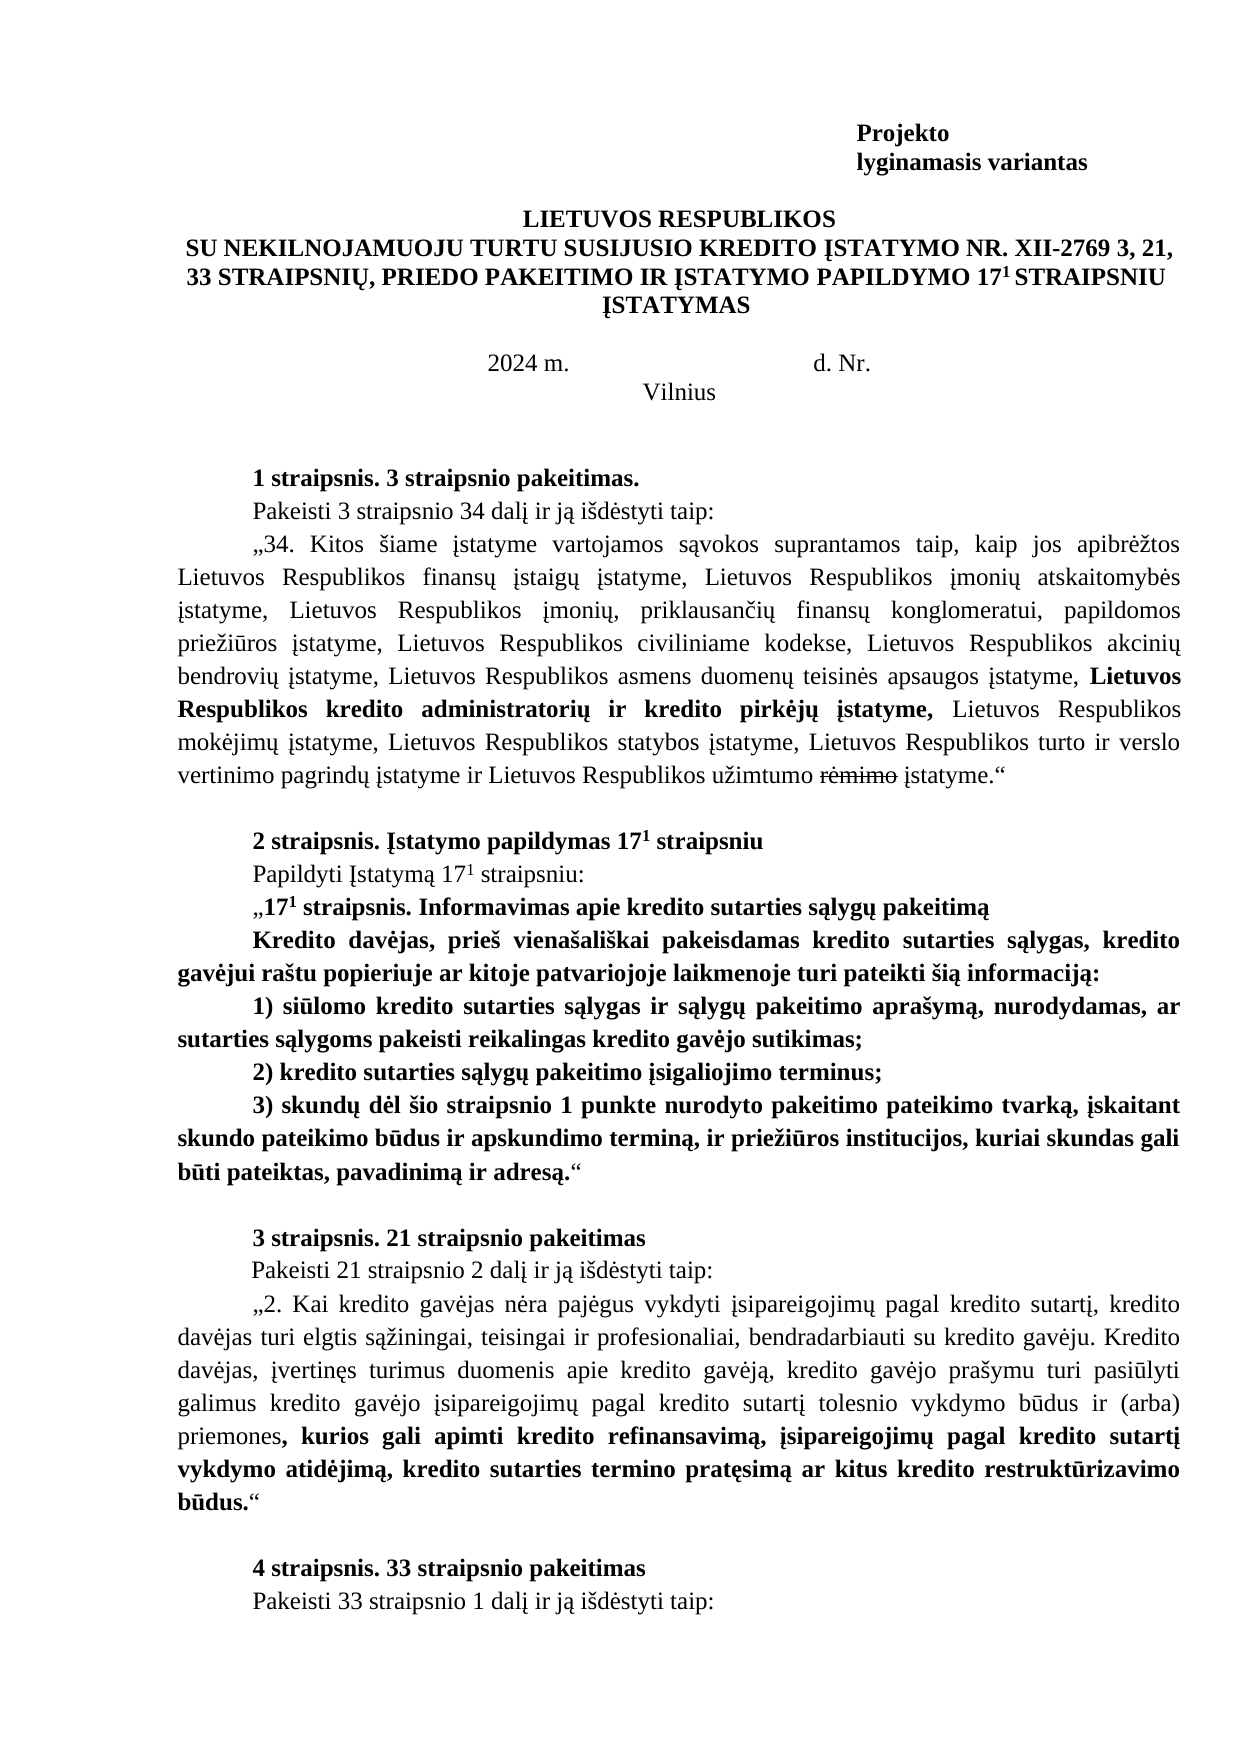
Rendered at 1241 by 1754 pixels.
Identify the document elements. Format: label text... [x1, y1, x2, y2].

text Pakeisti 21 straipsnio 2 dalį ir ją išdėstyti taip: [177, 1256, 1181, 1284]
text Pakeisti 33 straipsnio 1 dalį ir ją išdėstyti taip: [177, 1586, 1181, 1614]
text 3) skundų dėl šio straipsnio 1 punkte nurodyto pakeitimo pateikimo tvarką, įskaitant skundo pateikimo būdus ir apskundimo terminą, ir priežiūros institucijos, kuriai skundas gali būti pateiktas, pavadinimą ir adresą.“ [177, 1091, 1181, 1185]
text Pakeisti 3 straipsnio 34 dalį ir ją išdėstyti taip: [177, 496, 1181, 525]
text Vilnius [177, 377, 1181, 406]
text Kredito davėjas, prieš vienašališkai pakeisdamas kredito sutarties sąlygas, kredito gavėjui raštu popieriuje ar kitoje patvariojoje laikmenoje turi pateikti šią informaciją: [177, 925, 1181, 987]
text 1) siūlomo kredito sutarties sąlygas ir sąlygų pakeitimo aprašymą, nurodydamas, ar sutarties sąlygoms pakeisti reikalingas kredito gavėjo sutikimas; [177, 991, 1181, 1053]
text 2 straipsnis. Įstatymo papildymas 171 straipsniu [177, 826, 1181, 855]
text 2) kredito sutarties sąlygų pakeitimo įsigaliojimo terminus; [177, 1057, 1181, 1086]
text ĮSTATYMAS [177, 291, 1181, 319]
text LIETUVOS RESPUBLIKOS [177, 204, 1181, 233]
text Papildyti Įstatymą 171 straipsniu: [177, 859, 1181, 888]
text lyginamasis variantas [856, 147, 1181, 176]
text „34. Kitos šiame įstatyme vartojamos sąvokos suprantamos taip, kaip jos apibrėžtos Lietuvos Respublikos finansų įstaigų įstatyme, Lietuvos Respublikos įmonių atskaitomybės įstatyme, Lietuvos Respublikos įmonių, priklausančių finansų konglomeratui, papildomos priežiūros įstatyme, Lietuvos Respublikos civiliniame kodekse, Lietuvos Respublikos akcinių bendrovių įstatyme, Lietuvos Respublikos asmens duomenų teisinės apsaugos įstatyme, Lietuvos Respublikos kredito administratorių ir kredito pirkėjų įstatyme, Lietuvos Respublikos mokėjimų įstatyme, Lietuvos Respublikos statybos įstatyme, Lietuvos Respublikos turto ir verslo vertinimo pagrindų įstatyme ir Lietuvos Respublikos užimtumo rėmimo įstatyme.“ [177, 529, 1181, 789]
text „171 straipsnis. Informavimas apie kredito sutarties sąlygų pakeitimą [177, 892, 1181, 921]
text SU NEKILNOJAMUOJU TURTU SUSIJUSIO KREDITO ĮSTATYMo NR. XII-2769 3, 21, 33 STRAIPSNIŲ, PRIEDO PAKEITIMO IR ĮSTATYMO PAPILDYMO 171 STRAIPSNIU [177, 233, 1181, 291]
text „2. Kai kredito gavėjas nėra pajėgus vykdyti įsipareigojimų pagal kredito sutartį, kredito davėjas turi elgtis sąžiningai, teisingai ir profesionaliai, bendradarbiauti su kredito gavėju. Kredito davėjas, įvertinęs turimus duomenis apie kredito gavėją, kredito gavėjo prašymu turi pasiūlyti galimus kredito gavėjo įsipareigojimų pagal kredito sutartį tolesnio vykdymo būdus ir (arba) priemones, kurios gali apimti kredito refinansavimą, įsipareigojimų pagal kredito sutartį vykdymo atidėjimą, kredito sutarties termino pratęsimą ar kitus kredito restruktūrizavimo būdus.“ [177, 1289, 1181, 1516]
text 2024 m. d. Nr. [177, 348, 1181, 377]
text 4 straipsnis. 33 straipsnio pakeitimas [177, 1553, 1181, 1582]
text Projekto [856, 118, 1181, 147]
text 1 straipsnis. 3 straipsnio pakeitimas. [177, 463, 1181, 492]
text 3 straipsnis. 21 straipsnio pakeitimas [177, 1223, 1181, 1251]
